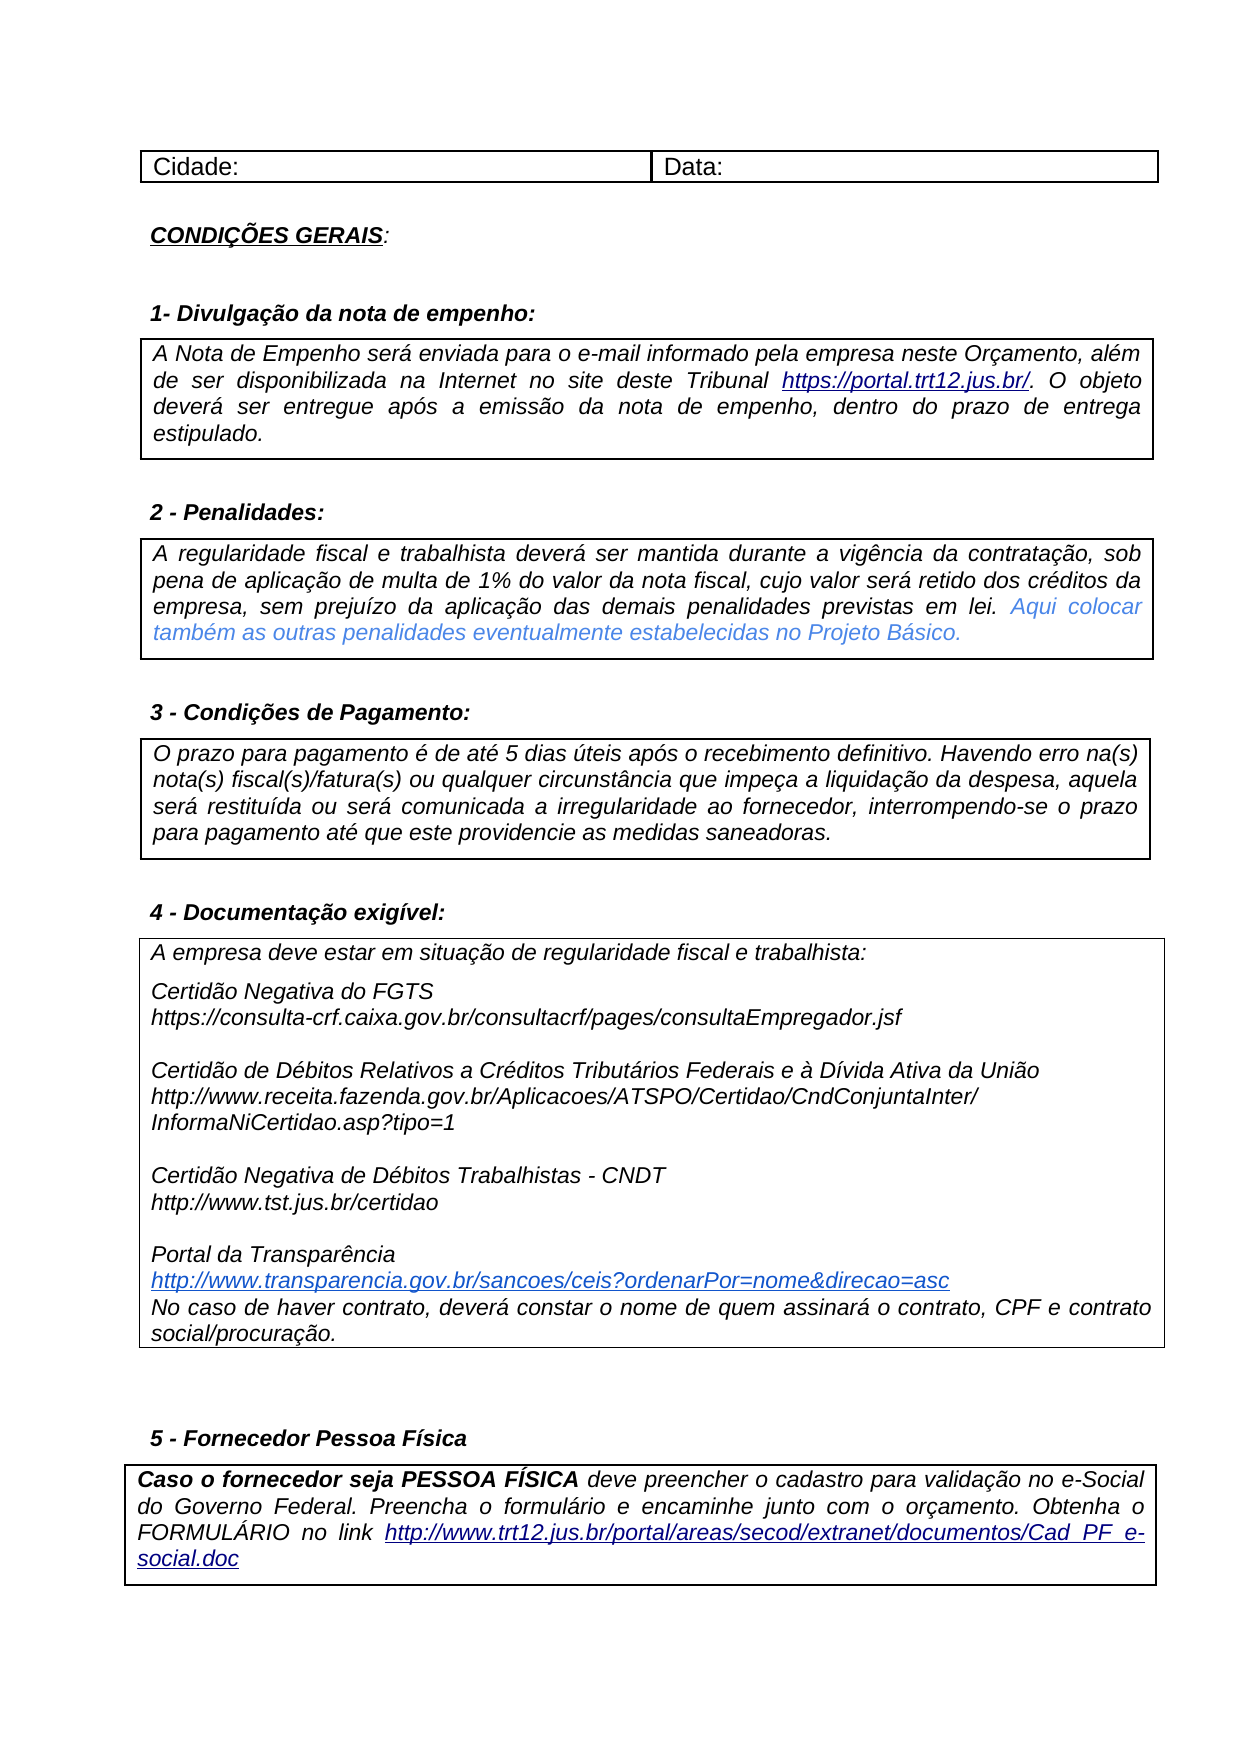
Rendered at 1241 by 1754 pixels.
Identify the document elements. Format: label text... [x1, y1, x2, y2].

table_header Caso o fornecedor seja PESSOA FÍSICA deve preencher o cadastro para validação no e-Social do Governo Federal. Preencha o formulário e encaminhe junto com o orçamento. Obtenha o FORMULÁRIO no link http://www.trt12.jus.br/portal/areas/secod/extranet/documentos/Cad_PF_e-social.doc [126, 1466, 1155, 1584]
text CONDIÇÕES GERAIS: [150, 222, 1090, 248]
text 5 - Fornecedor Pessoa Física [150, 1425, 1090, 1452]
table_header A regularidade fiscal e trabalhista deverá ser mantida durante a vigência da contratação, sob pena de aplicação de multa de 1% do valor da nota fiscal, cujo valor será retido dos créditos da empresa, sem prejuízo da aplicação das demais penalidades previstas em lei. Aqui colocar também as outras penalidades eventualmente estabelecidas no Projeto Básico. [142, 540, 1152, 658]
table_header A Nota de Empenho será enviada para o e-mail informado pela empresa neste Orçamento, além de ser disponibilizada na Internet no site deste Tribunal https://portal.trt12.jus.br/. O objeto deverá ser entregue após a emissão da nota de empenho, dentro do prazo de entrega estipulado. [142, 340, 1152, 458]
table_header Data: [653, 152, 1157, 181]
table_header A empresa deve estar em situação de regularidade fiscal e trabalhista: Certidão Negativa do FGTS https://consulta-crf.caixa.gov.br/consultacrf/pages/consultaEmpregador.jsf Certidão de Débitos Relativos a Créditos Tributários Federais e à Dívida Ativa da União http://www.receita.fazenda.gov.br/Aplicacoes/ATSPO/Certidao/CndConjuntaInter/InformaNiCertidao.asp?tipo=1 Certidão Negativa de Débitos Trabalhistas - CNDT http://www.tst.jus.br/certidao Portal da Transparência http://www.transparencia.gov.br/sancoes/ceis?ordenarPor=nome&direcao=asc No caso de haver contrato, deverá constar o nome de quem assinará o contrato, CPF e contrato social/procuração. [140, 939, 1164, 1347]
table_header O prazo para pagamento é de até 5 dias úteis após o recebimento definitivo. Havendo erro na(s) nota(s) fiscal(s)/fatura(s) ou qualquer circunstância que impeça a liquidação da despesa, aquela será restituída ou será comunicada a irregularidade ao fornecedor, interrompendo-se o prazo para pagamento até que este providencie as medidas saneadoras. [142, 740, 1149, 858]
table_header Cidade: [142, 152, 650, 181]
text 2 - Penalidades: [150, 499, 1090, 526]
text 1- Divulgação da nota de empenho: [150, 299, 1090, 326]
text 4 - Documentação exigível: [150, 899, 1090, 925]
text 3 - Condições de Pagamento: [150, 699, 1090, 725]
